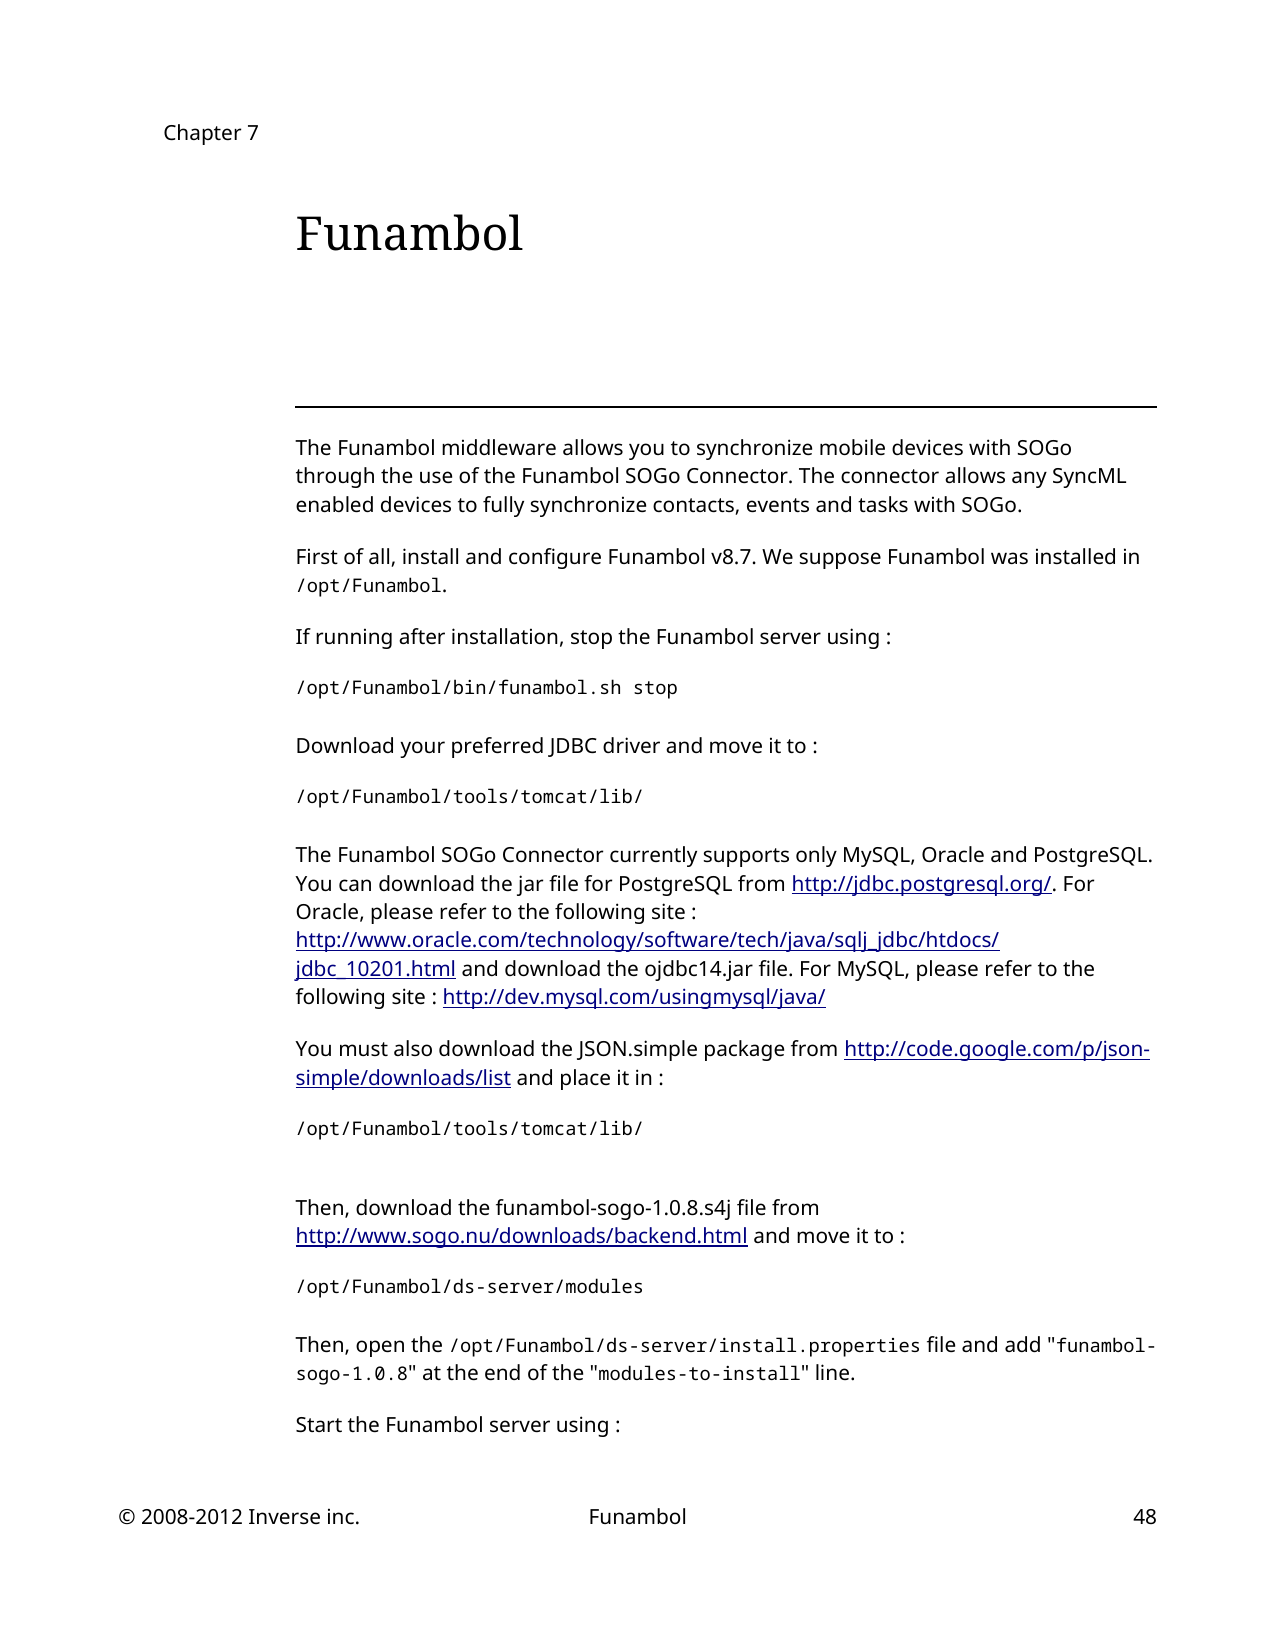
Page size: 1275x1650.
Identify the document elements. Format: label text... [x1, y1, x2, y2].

text /opt/Funambol/tools/tomcat/lib/ [295, 1115, 1157, 1141]
text You must also download the JSON.simple package from http://code.google.com/p/json-simple/downloads/list and place it in : [295, 1034, 1157, 1091]
text /opt/Funambol/bin/funambol.sh stop [295, 674, 1157, 700]
text First of all, install and configure Funambol v8.7. We suppose Funambol was installed in /opt/Funambol. [295, 542, 1157, 599]
subtitle Funambol [295, 201, 1157, 406]
text Then, download the funambol-sogo-1.0.8.s4j file from http://www.sogo.nu/downloads/backend.html and move it to : [295, 1193, 1157, 1249]
text /opt/Funambol/tools/tomcat/lib/ [295, 783, 1157, 809]
text The Funambol middleware allows you to synchronize mobile devices with SOGo through the use of the Funambol SOGo Connector. The connector allows any SyncML enabled devices to fully synchronize contacts, events and tasks with SOGo. [295, 433, 1157, 518]
text /opt/Funambol/ds-server/modules [295, 1273, 1157, 1299]
text Then, open the /opt/Funambol/ds-server/install.properties file and add "funambol-sogo-1.0.8" at the end of the "modules-to-install" line. [295, 1330, 1157, 1387]
text Start the Funambol server using : [295, 1410, 1157, 1439]
text Download your preferred JDBC driver and move it to : [295, 731, 1157, 760]
text The Funambol SOGo Connector currently supports only MySQL, Oracle and PostgreSQL. You can download the jar file for PostgreSQL from http://jdbc.postgresql.org/. For Oracle, please refer to the following site : http://www.oracle.com/technology/software/tech/java/sqlj_jdbc/htdocs/jdbc_10201.html and download the ojdbc14.jar file. For MySQL, please refer to the following site : http://dev.mysql.com/usingmysql/java/ [295, 840, 1157, 1011]
text If running after installation, stop the Funambol server using : [295, 622, 1157, 651]
